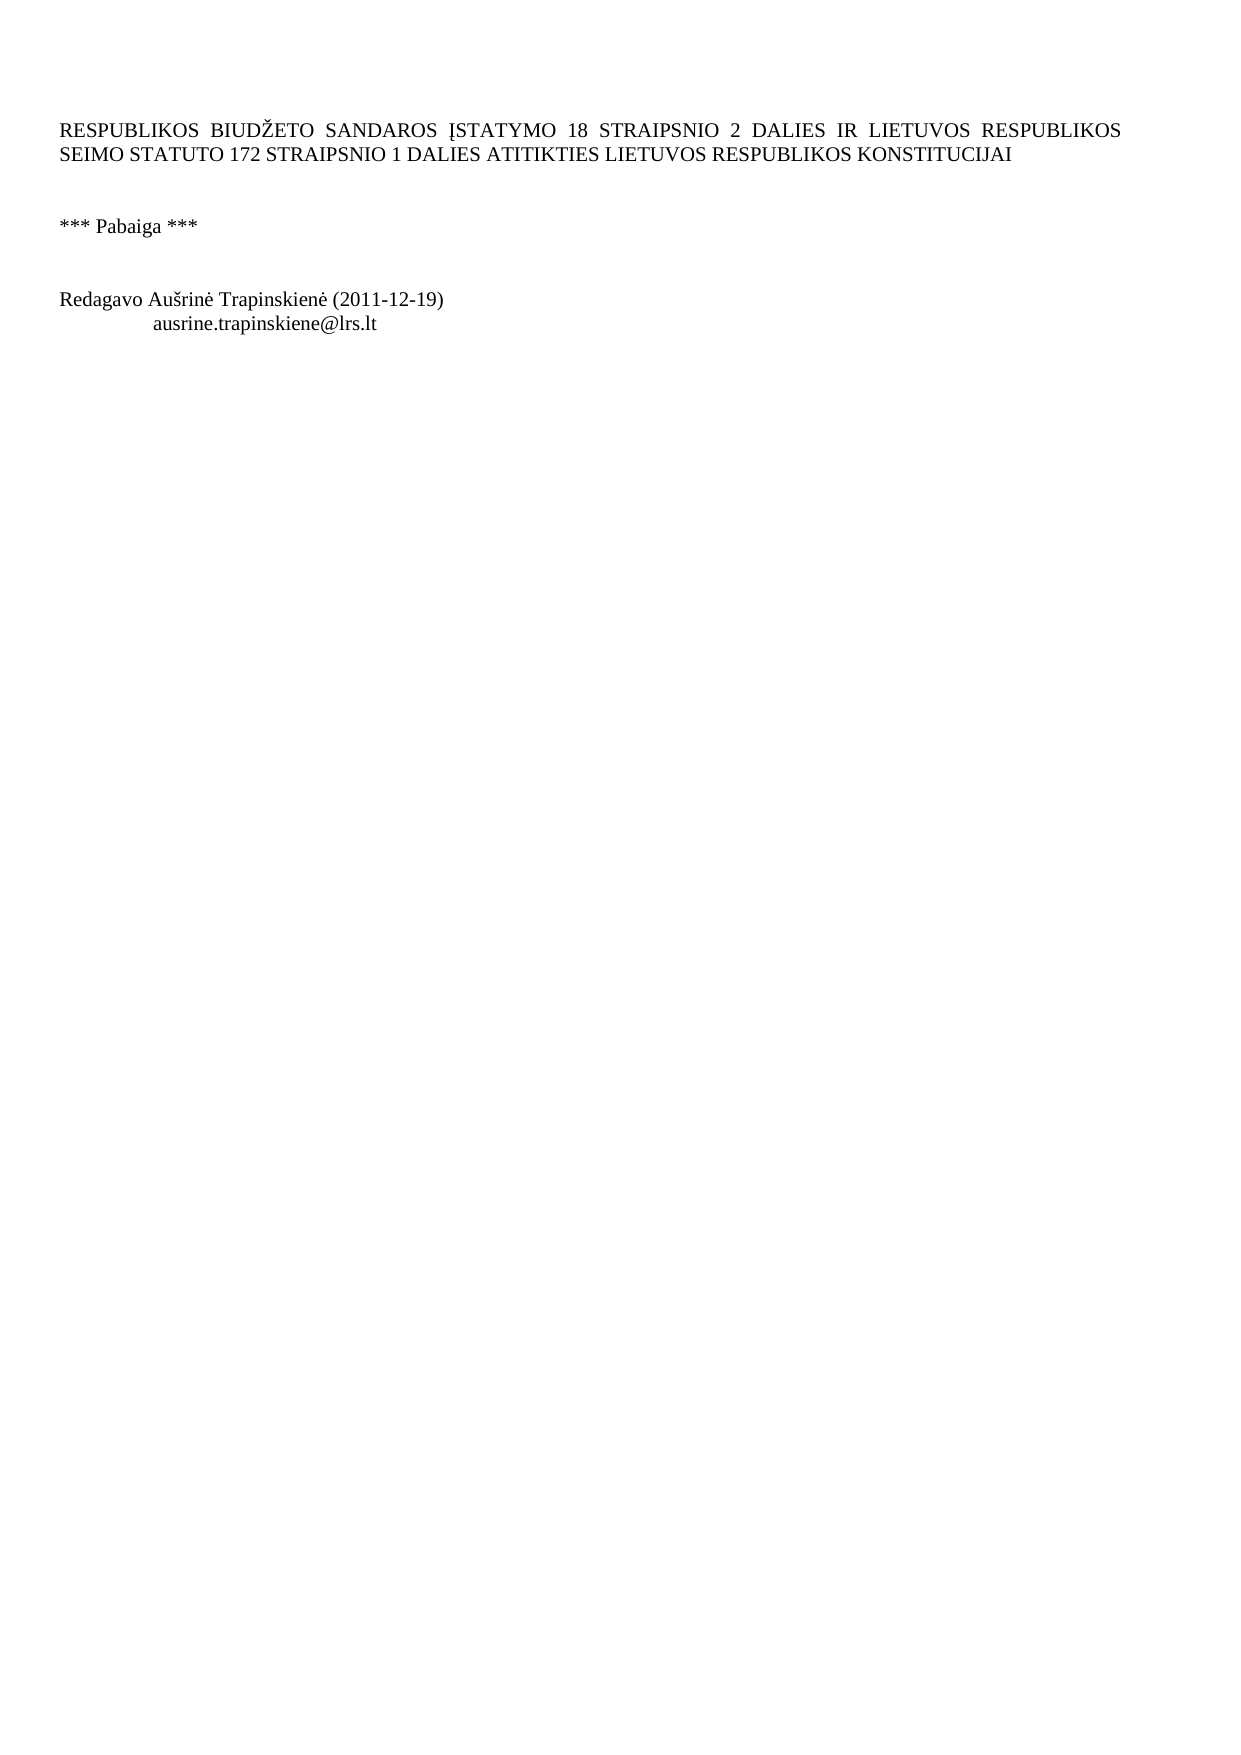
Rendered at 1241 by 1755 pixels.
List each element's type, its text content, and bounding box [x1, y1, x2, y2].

text Redagavo Aušrinė Trapinskienė (2011-12-19) [59, 287, 1122, 311]
text RESPUBLIKOS BIUDŽETO SANDAROS ĮSTATYMO 18 STRAIPSNIO 2 DALIES IR LIETUVOS RESPUBLIKOS SEIMO STATUTO 172 STRAIPSNIO 1 DALIES ATITIKTIES LIETUVOS RESPUBLIKOS KONSTITUCIJAI [59, 118, 1122, 166]
text *** Pabaiga *** [59, 214, 1122, 238]
text ausrine.trapinskiene@lrs.lt [59, 311, 1122, 335]
